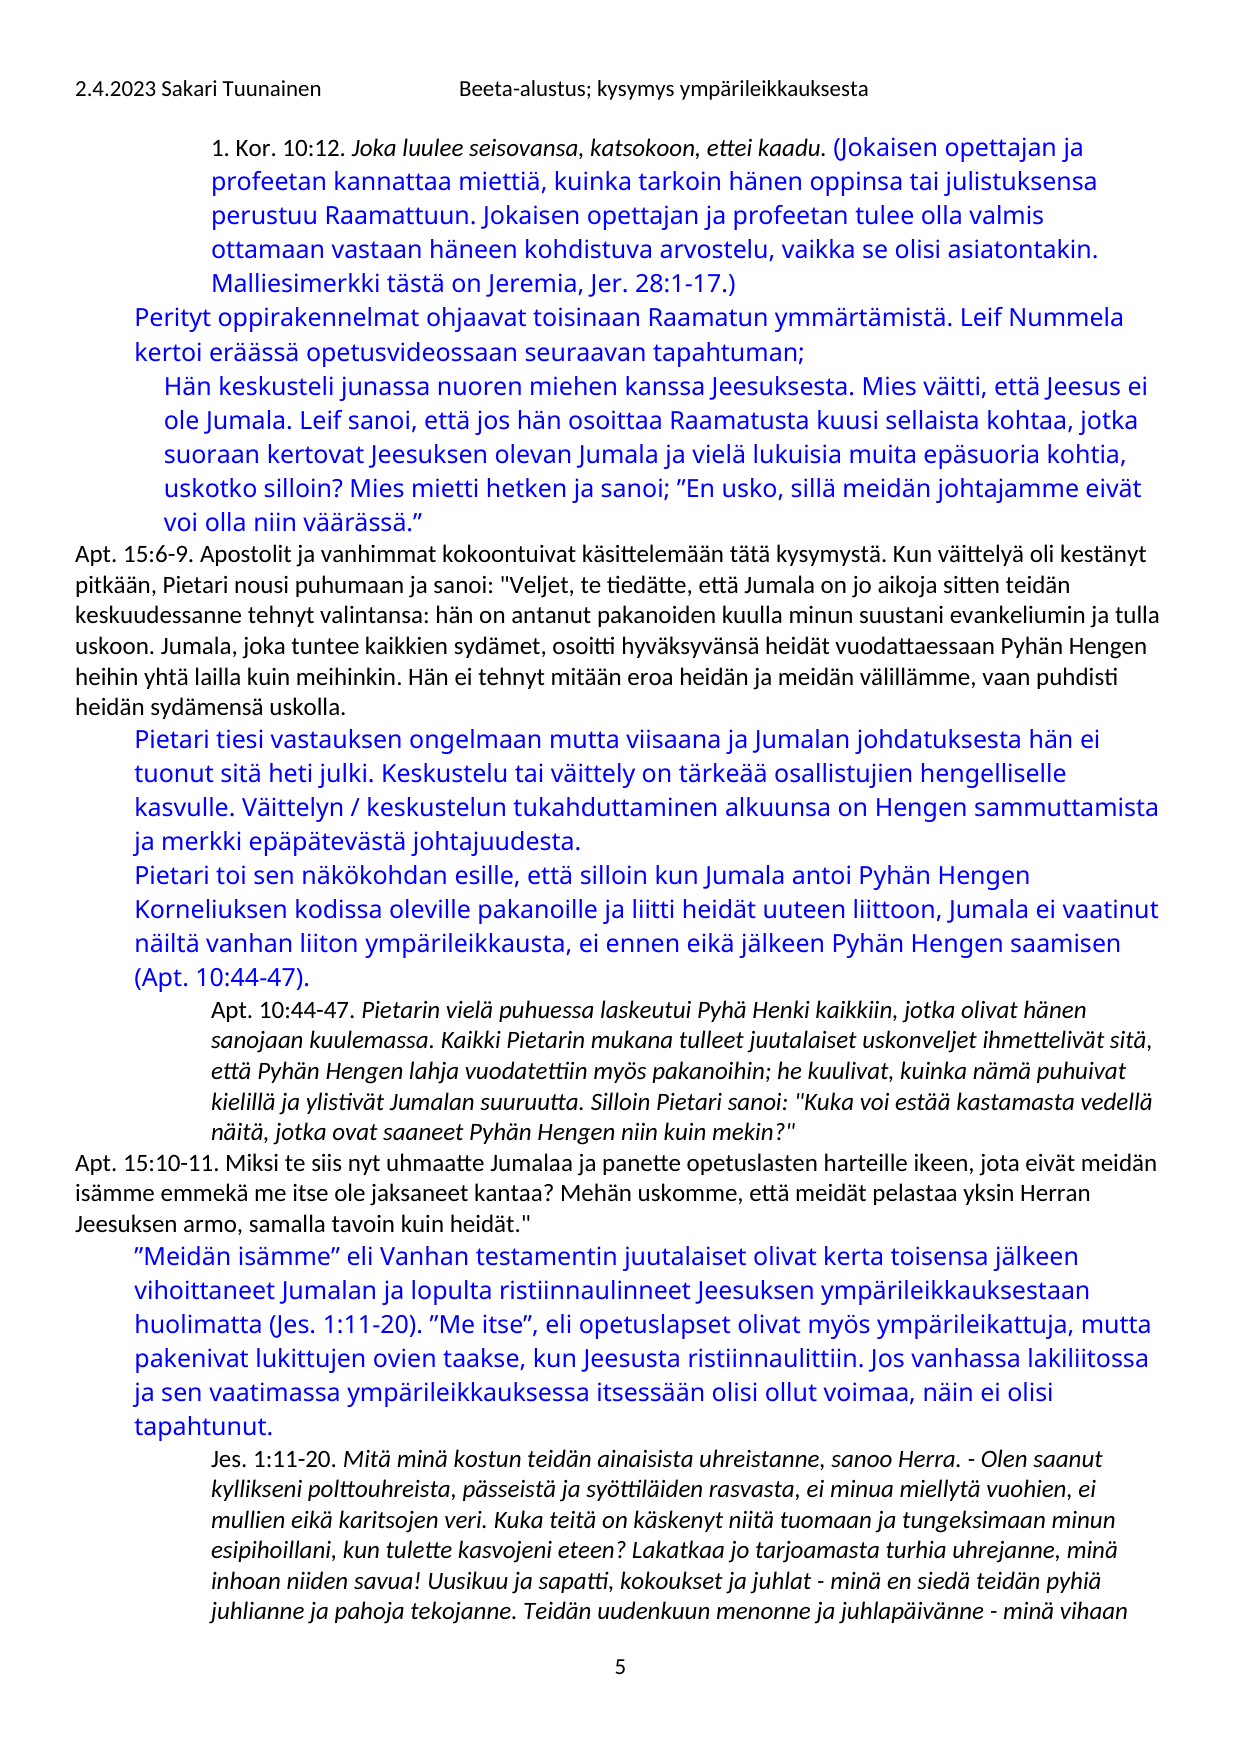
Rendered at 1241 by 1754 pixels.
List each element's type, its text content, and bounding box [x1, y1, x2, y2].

text 1. Kor. 10:12. Joka luulee seisovansa, katsokoon, ettei kaadu. (Jokaisen opettajan ja profeetan kannattaa miettiä, kuinka tarkoin hänen oppinsa tai julistuksensa perustuu Raamattuun. Jokaisen opettajan ja profeetan tulee olla valmis ottamaan vastaan häneen kohdistuva arvostelu, vaikka se olisi asiatontakin. Malliesimerkki tästä on Jeremia, Jer. 28:1-17.) [211, 130, 1165, 300]
text Pietari toi sen näkökohdan esille, että silloin kun Jumala antoi Pyhän Hengen Korneliuksen kodissa oleville pakanoille ja liitti heidät uuteen liittoon, Jumala ei vaatinut näiltä vanhan liiton ympärileikkausta, ei ennen eikä jälkeen Pyhän Hengen saamisen (Apt. 10:44-47). [134, 858, 1165, 994]
text Perityt oppirakennelmat ohjaavat toisinaan Raamatun ymmärtämistä. Leif Nummela kertoi eräässä opetusvideossaan seuraavan tapahtuman; [134, 300, 1165, 368]
text Apt. 10:44-47. Pietarin vielä puhuessa laskeutui Pyhä Henki kaikkiin, jotka olivat hänen sanojaan kuulemassa. Kaikki Pietarin mukana tulleet juutalaiset uskonveljet ihmettelivät sitä, että Pyhän Hengen lahja vuodatettiin myös pakanoihin; he kuulivat, kuinka nämä puhuivat kielillä ja ylistivät Jumalan suuruutta. Silloin Pietari sanoi: "Kuka voi estää kastamasta vedellä näitä, jotka ovat saaneet Pyhän Hengen niin kuin mekin?" [211, 994, 1165, 1147]
text ”Meidän isämme” eli Vanhan testamentin juutalaiset olivat kerta toisensa jälkeen vihoittaneet Jumalan ja lopulta ristiinnaulinneet Jeesuksen ympärileikkauksestaan huolimatta (Jes. 1:11-20). ”Me itse”, eli opetuslapset olivat myös ympärileikattuja, mutta pakenivat lukittujen ovien taakse, kun Jeesusta ristiinnaulittiin. Jos vanhassa lakiliitossa ja sen vaatimassa ympärileikkauksessa itsessään olisi ollut voimaa, näin ei olisi tapahtunut. [134, 1238, 1165, 1443]
text Apt. 15:6-9. Apostolit ja vanhimmat kokoontuivat käsittelemään tätä kysymystä. Kun väittelyä oli kestänyt pitkään, Pietari nousi puhumaan ja sanoi: "Veljet, te tiedätte, että Jumala on jo aikoja sitten teidän keskuudessanne tehnyt valintansa: hän on antanut pakanoiden kuulla minun suustani evankeliumin ja tulla uskoon. Jumala, joka tuntee kaikkien sydämet, osoitti hyväksyvänsä heidät vuodattaessaan Pyhän Hengen heihin yhtä lailla kuin meihinkin. Hän ei tehnyt mitään eroa heidän ja meidän välillämme, vaan puhdisti heidän sydämensä uskolla. [75, 538, 1165, 722]
text Jes. 1:11-20. Mitä minä kostun teidän ainaisista uhreistanne, sanoo Herra. - Olen saanut kyllikseni polttouhreista, pässeistä ja syöttiläiden rasvasta, ei minua miellytä vuohien, ei mullien eikä karitsojen veri. Kuka teitä on käskenyt niitä tuomaan ja tungeksimaan minun esipihoillani, kun tulette kasvojeni eteen? Lakatkaa jo tarjoamasta turhia uhrejanne, minä inhoan niiden savua! Uusikuu ja sapatti, kokoukset ja juhlat - minä en siedä teidän pyhiä juhlianne ja pahoja tekojanne. Teidän uudenkuun menonne ja juhlapäivänne - minä vihaan [211, 1443, 1165, 1626]
text Hän keskusteli junassa nuoren miehen kanssa Jeesuksesta. Mies väitti, että Jeesus ei ole Jumala. Leif sanoi, että jos hän osoittaa Raamatusta kuusi sellaista kohtaa, jotka suoraan kertovat Jeesuksen olevan Jumala ja vielä lukuisia muita epäsuoria kohtia, uskotko silloin? Mies mietti hetken ja sanoi; ”En usko, sillä meidän johtajamme eivät voi olla niin väärässä.” [164, 368, 1165, 538]
text Apt. 15:10-11. Miksi te siis nyt uhmaatte Jumalaa ja panette opetuslasten harteille ikeen, jota eivät meidän isämme emmekä me itse ole jaksaneet kantaa? Mehän uskomme, että meidät pelastaa yksin Herran Jeesuksen armo, samalla tavoin kuin heidät." [75, 1147, 1165, 1238]
text Pietari tiesi vastauksen ongelmaan mutta viisaana ja Jumalan johdatuksesta hän ei tuonut sitä heti julki. Keskustelu tai väittely on tärkeää osallistujien hengelliselle kasvulle. Väittelyn / keskustelun tukahduttaminen alkuunsa on Hengen sammuttamista ja merkki epäpätevästä johtajuudesta. [134, 722, 1165, 858]
